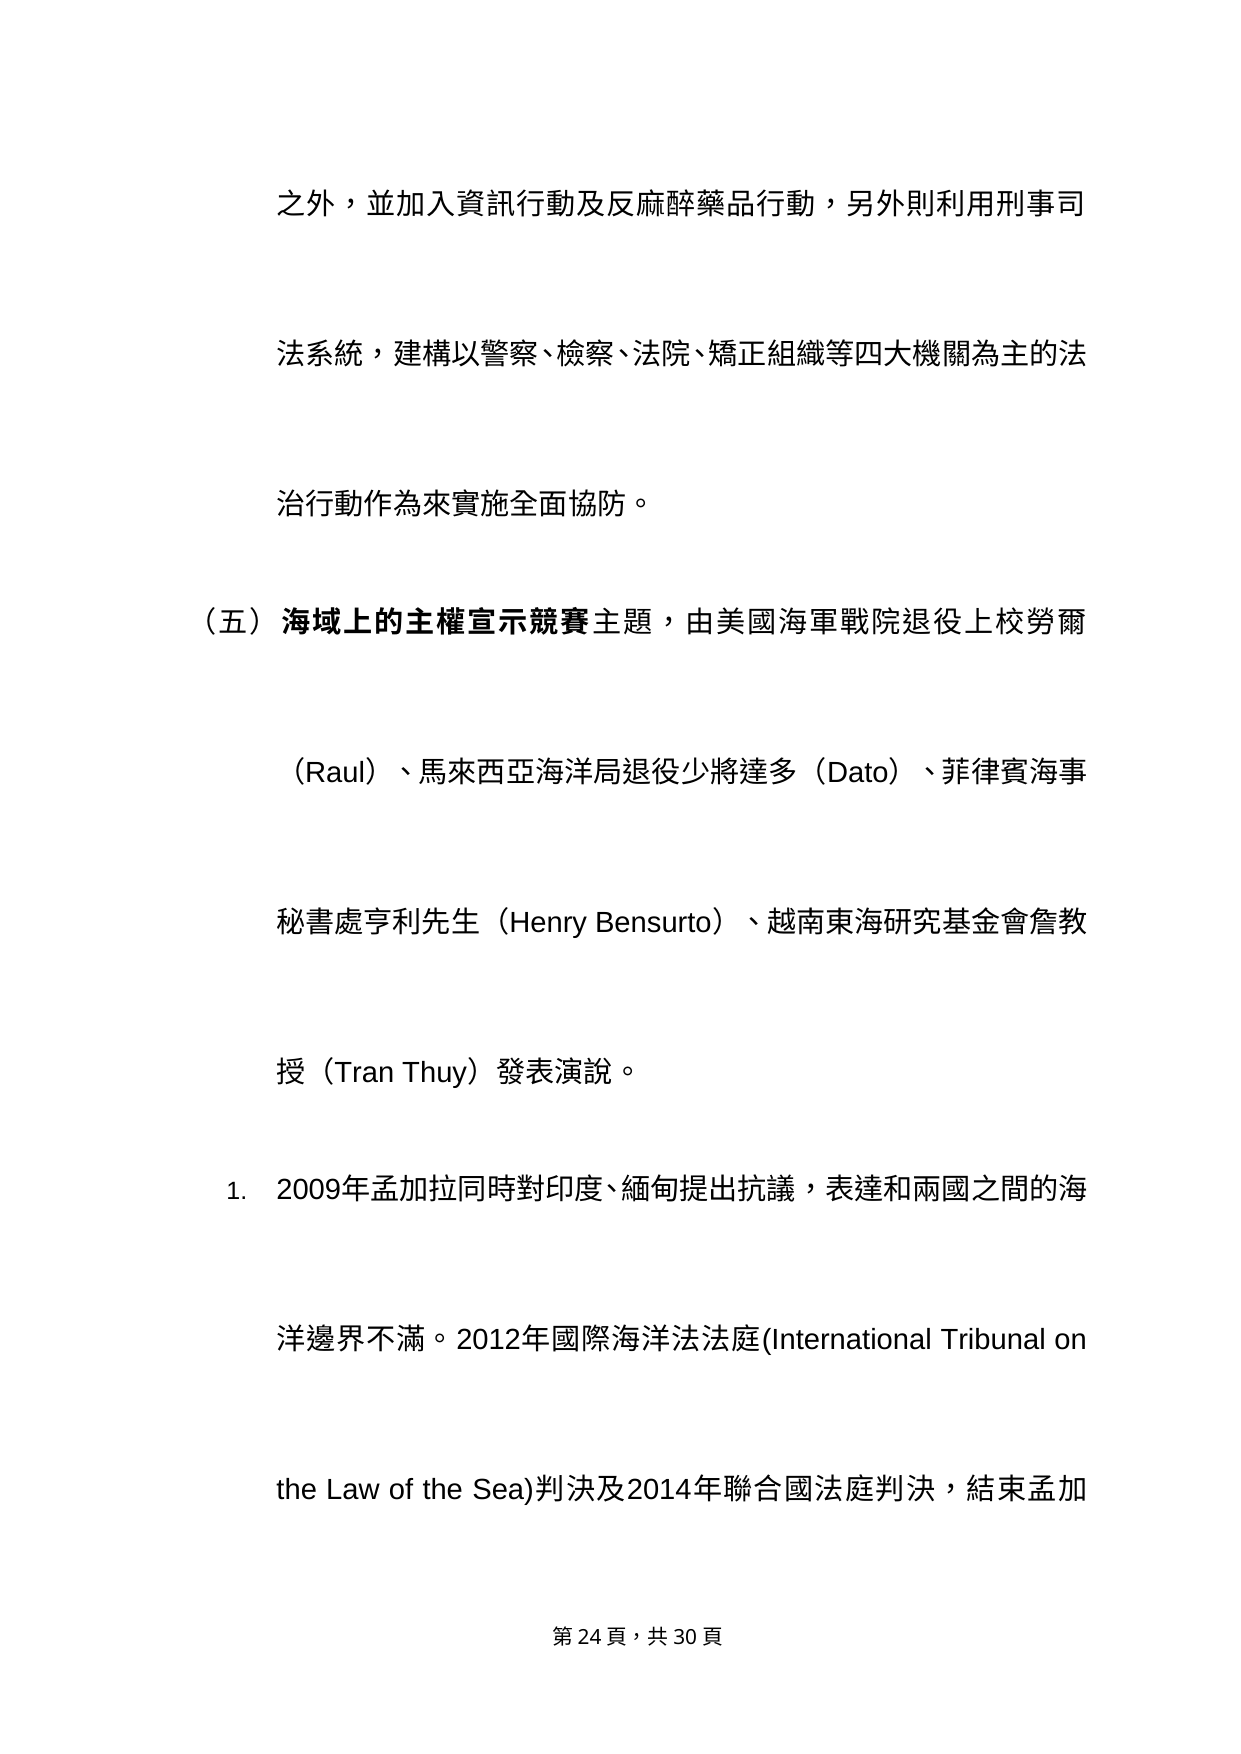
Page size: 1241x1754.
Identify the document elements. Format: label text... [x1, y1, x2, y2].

text （五）海域上的主權宣示競賽主題，由美國海軍戰院退役上校勞爾（Raul）、馬來西亞海洋局退役少將達多（Dato）、菲律賓海事秘書處亨利先生（Henry Bensurto）、越南東海研究基金會詹教授（Tran Thuy）發表演說。 [187, 582, 1087, 1107]
list 之外，並加入資訊行動及反麻醉藥品行動，另外則利用刑事司法系統，建構以警察、檢察、法院、矯正組織等四大機關為主的法治行動作為來實施全面協防。 [226, 164, 1087, 539]
list 2009年孟加拉同時對印度、緬甸提出抗議，表達和兩國之間的海洋邊界不滿。2012年國際海洋法法庭(International Tribunal on the Law of the Sea)判決及2014年聯合國法庭判決，結束孟加拉和兩國間海洋邊界的衝突，裁定孟加拉獲得五分之四孟加拉灣，亦即取得了11.8萬平方公里的海域，包含領海和向外延伸的200浬經濟海域。過去30餘年的領海邊界爭奪戰，對三個國家的經濟發展都造成不少影響，印度及緬甸願意用和平的方法解決邊界問題，結束這個長期延宕的議題，對各國來說都是件好事。 [226, 1149, 1087, 1524]
